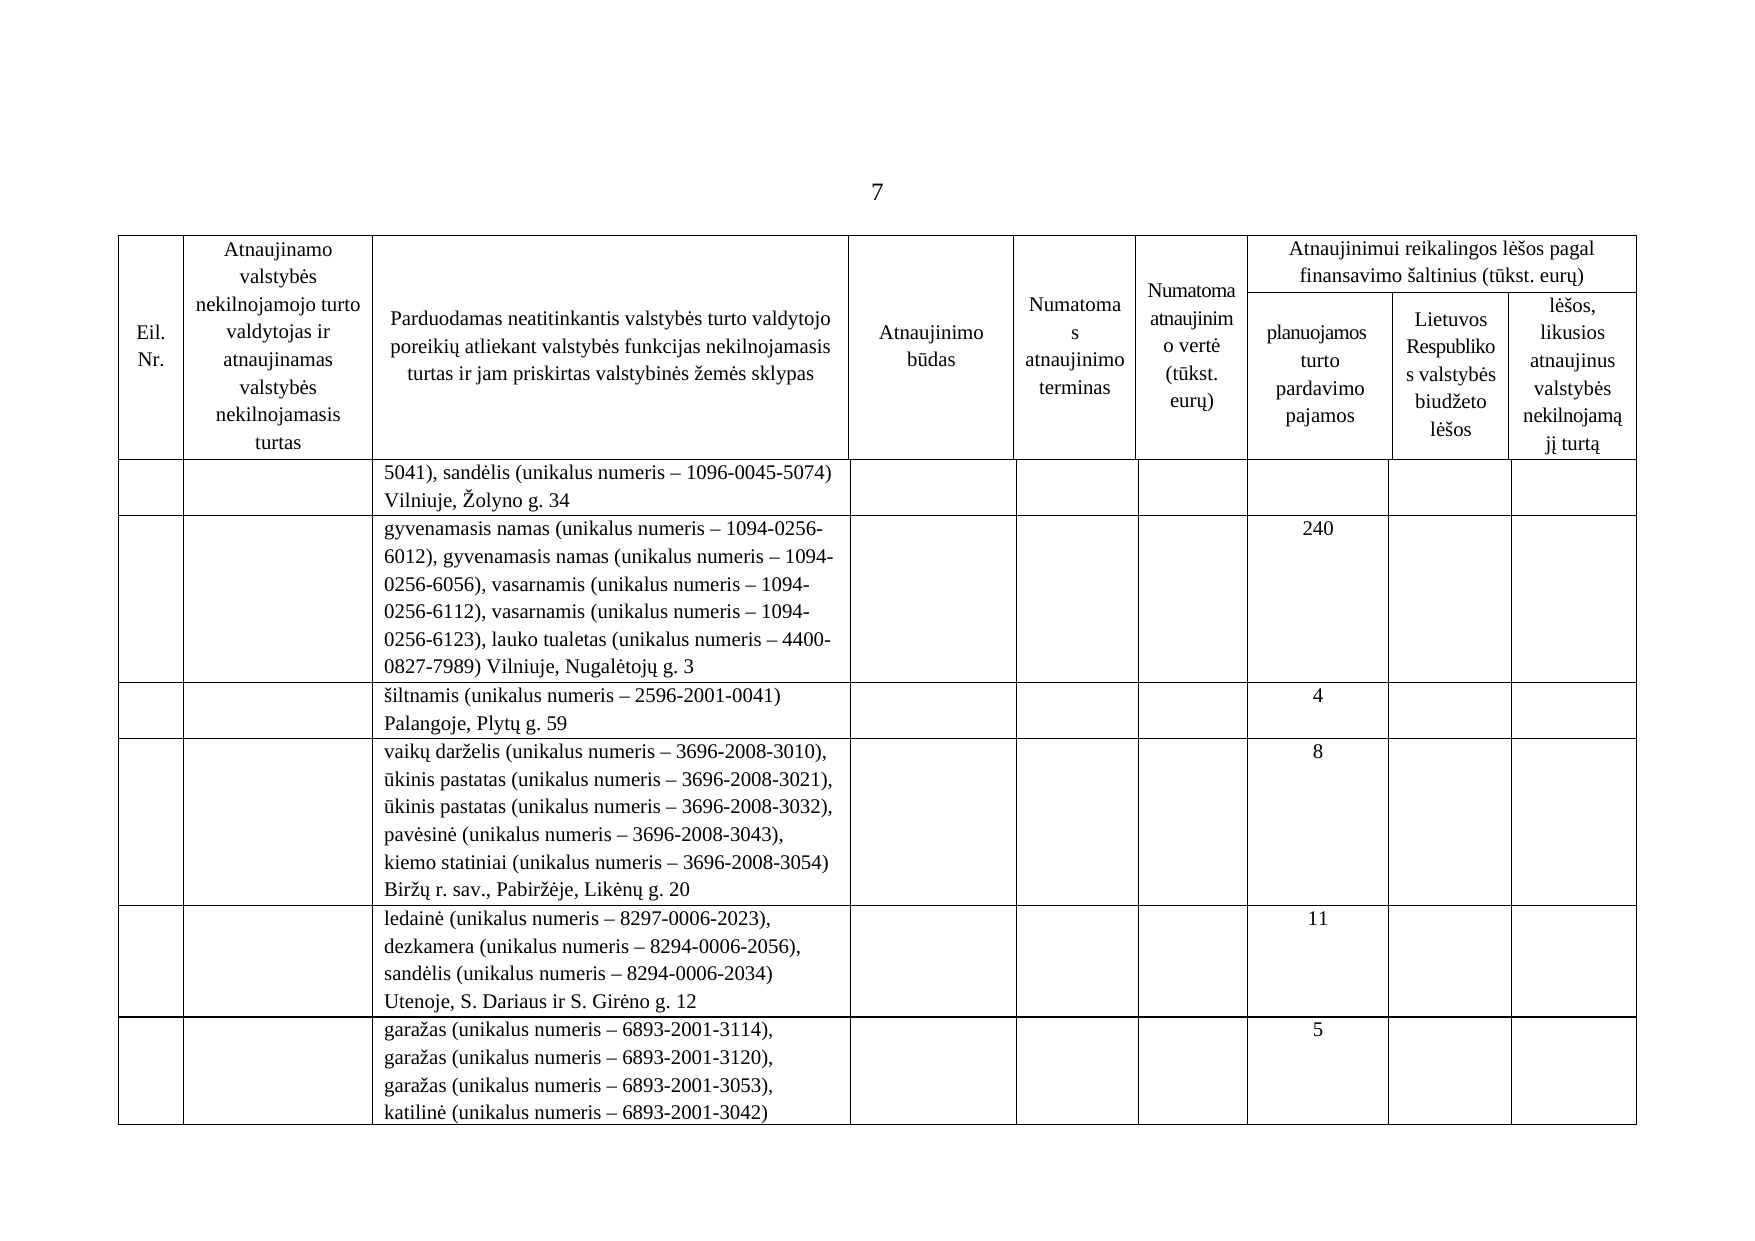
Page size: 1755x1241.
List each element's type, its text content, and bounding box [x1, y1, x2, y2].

table_cell [1017, 460, 1138, 515]
table_cell garažas (unikalus numeris – 6893-2001-3114), garažas (unikalus numeris – 6893-2001-3120), garažas (unikalus numeris – 6893-2001-3053), katilinė (unikalus numeris – 6893-2001-3042) [373, 1018, 850, 1124]
table_cell [1389, 906, 1511, 1016]
table_cell gyvenamasis namas (unikalus numeris – 1094-0256-6012), gyvenamasis namas (unikalus numeris – 1094-0256-6056), vasarnamis (unikalus numeris – 1094-0256-6112), vasarnamis (unikalus numeris – 1094-0256-6123), lauko tualetas (unikalus numeris – 4400-0827-7989) Vilniuje, Nugalėtojų g. 3 [373, 516, 850, 682]
table_cell lėšos, likusios atnaujinus valstybės nekilnojamąjį turtą [1509, 293, 1636, 459]
table_header Atnaujinimo būdas [849, 236, 1013, 459]
table_cell [1017, 739, 1138, 905]
table_cell [1017, 683, 1138, 738]
table_cell [851, 739, 1016, 905]
table_cell [1389, 516, 1511, 682]
table_cell 5 [1248, 1018, 1388, 1124]
table_cell 4 [1248, 683, 1388, 738]
table_cell [1512, 460, 1636, 515]
table_cell [1512, 683, 1636, 738]
table_cell [851, 683, 1016, 738]
table_cell 11 [1248, 906, 1388, 1016]
table_cell [184, 1018, 372, 1124]
table_cell [1139, 460, 1247, 515]
table_cell [851, 516, 1016, 682]
table_header Atnaujinimui reikalingos lėšos pagal finansavimo šaltinius (tūkst. eurų) [1248, 236, 1636, 292]
table_cell vaikų darželis (unikalus numeris – 3696-2008-3010), ūkinis pastatas (unikalus numeris – 3696-2008-3021), ūkinis pastatas (unikalus numeris – 3696-2008-3032), pavėsinė (unikalus numeris – 3696-2008-3043), kiemo statiniai (unikalus numeris – 3696-2008-3054) Biržų r. sav., Pabiržėje, Likėnų g. 20 [373, 739, 850, 905]
table_cell [1389, 1018, 1511, 1124]
table_cell [184, 739, 372, 905]
table_cell [1139, 739, 1247, 905]
table_cell [1139, 516, 1247, 682]
table_cell [1017, 906, 1138, 1016]
table_cell [184, 906, 372, 1016]
table_cell [851, 1018, 1016, 1124]
table_cell [1389, 739, 1511, 905]
table_cell [1248, 460, 1388, 515]
table_header Parduodamas neatitinkantis valstybės turto valdytojo poreikių atliekant valstybės funkcijas nekilnojamasis turtas ir jam priskirtas valstybinės žemės sklypas [373, 236, 848, 459]
table_cell [184, 460, 372, 515]
table_cell [119, 739, 183, 905]
table_cell [851, 906, 1016, 1016]
table_cell [1139, 906, 1247, 1016]
table_cell [184, 683, 372, 738]
table_cell [1389, 460, 1511, 515]
table_cell ledainė (unikalus numeris – 8297-0006-2023), dezkamera (unikalus numeris – 8294-0006-2056), sandėlis (unikalus numeris – 8294-0006-2034) Utenoje, S. Dariaus ir S. Girėno g. 12 [373, 906, 850, 1016]
table_header Numatomas atnaujinimo terminas [1014, 236, 1135, 459]
table_cell 5041), sandėlis (unikalus numeris – 1096-0045-5074) Vilniuje, Žolyno g. 34 [373, 460, 850, 515]
table_cell [184, 516, 372, 682]
table_cell [119, 516, 183, 682]
table_header Numatoma atnaujinimo vertė (tūkst. eurų) [1136, 236, 1247, 459]
table_cell [1017, 516, 1138, 682]
table_cell [851, 460, 1016, 515]
table_cell [119, 906, 183, 1016]
table_cell [1512, 1018, 1636, 1124]
table_cell [119, 460, 183, 515]
table_cell [1512, 906, 1636, 1016]
table_cell Lietuvos Respublikos valstybės biudžeto lėšos [1393, 293, 1508, 459]
table_cell [1389, 683, 1511, 738]
table_cell [1017, 1018, 1138, 1124]
table_cell [1512, 739, 1636, 905]
table_cell šiltnamis (unikalus numeris – 2596-2001-0041) Palangoje, Plytų g. 59 [373, 683, 850, 738]
table_cell planuojamos turto pardavimo pajamos [1248, 293, 1392, 459]
table_cell [1139, 1018, 1247, 1124]
table_header Eil. Nr. [119, 236, 183, 459]
table_cell [119, 683, 183, 738]
table_cell 8 [1248, 739, 1388, 905]
table_cell [119, 1018, 183, 1124]
table_cell [1512, 516, 1636, 682]
table_header Atnaujinamo valstybės nekilnojamojo turto valdytojas ir atnaujinamas valstybės nekilnojamasis turtas [184, 236, 372, 459]
table_cell [1139, 683, 1247, 738]
table_cell 240 [1248, 516, 1388, 682]
